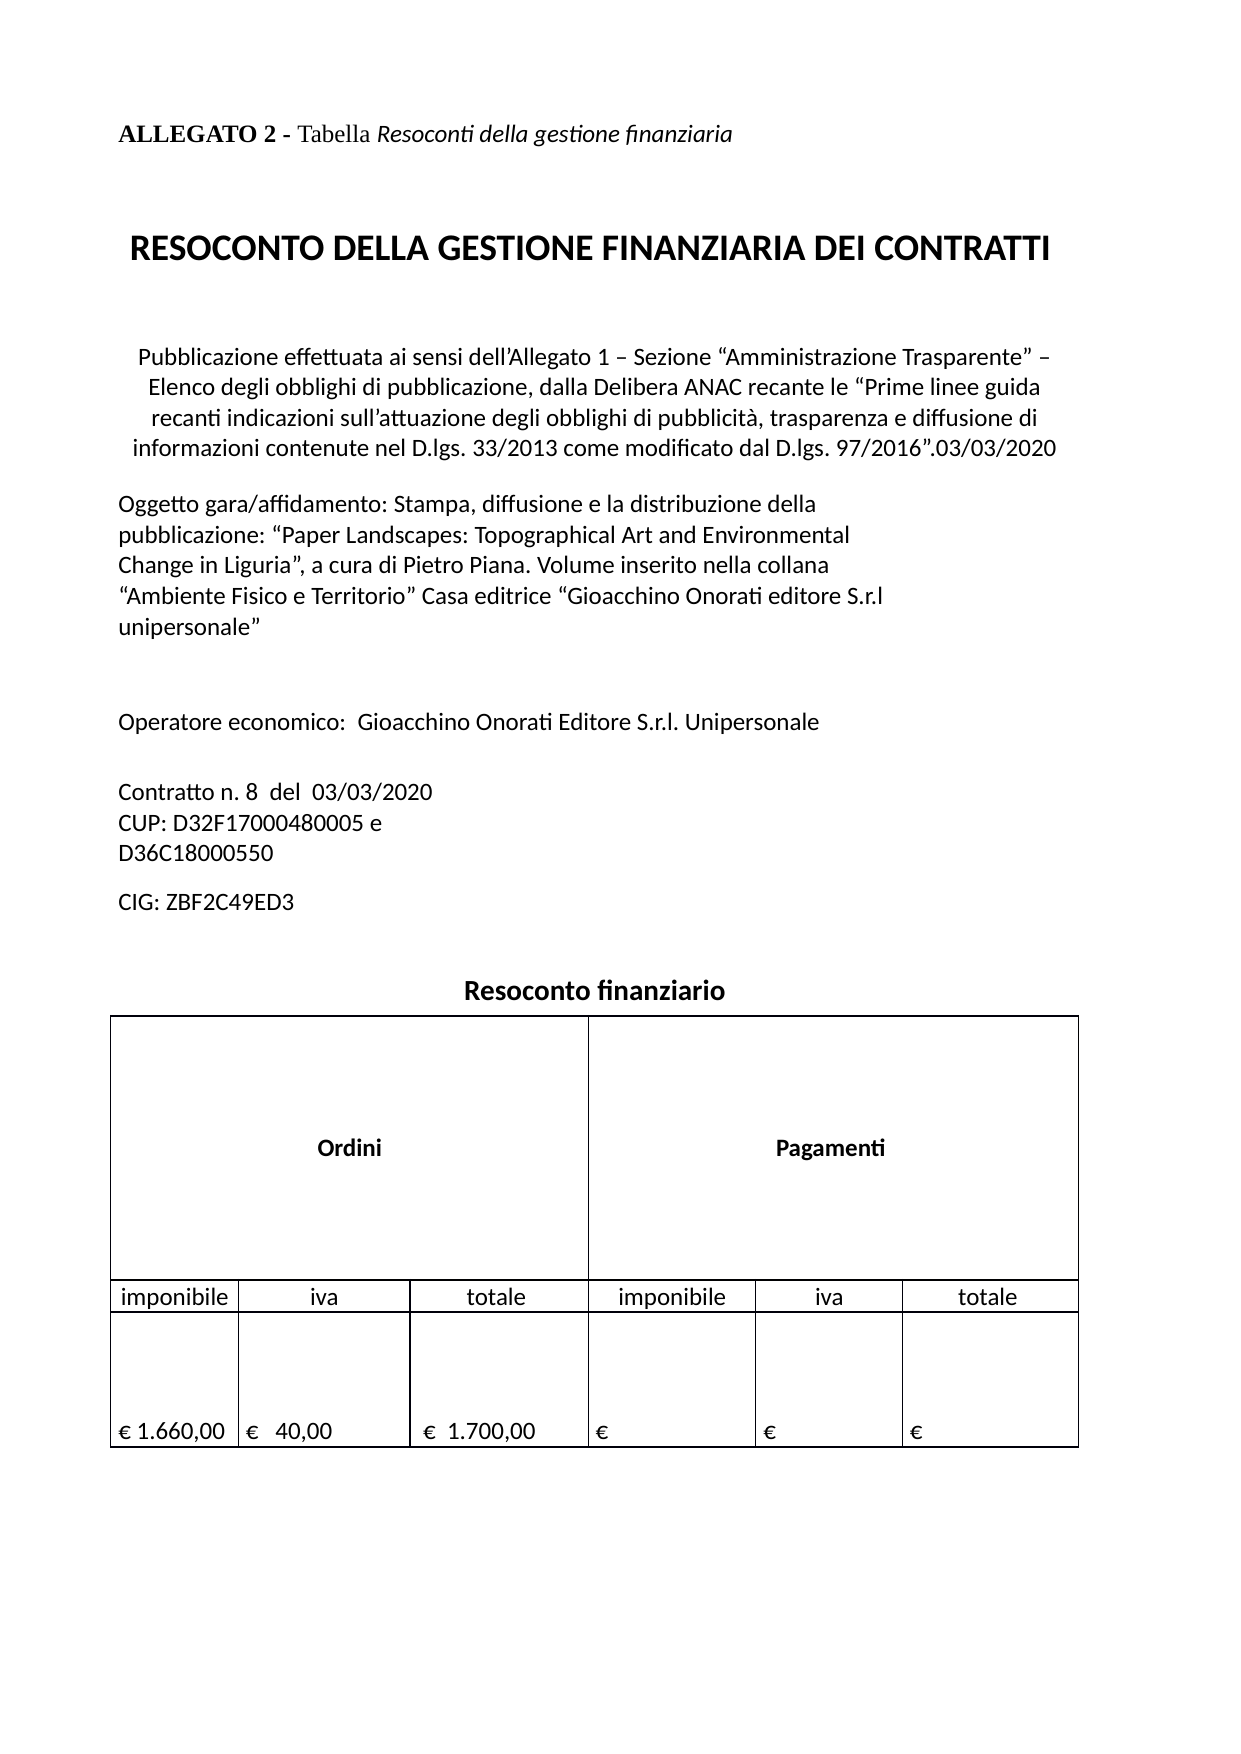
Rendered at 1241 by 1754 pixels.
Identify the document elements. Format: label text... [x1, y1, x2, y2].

table_cell iva [239, 1281, 409, 1311]
text ALLEGATO 2 - Tabella Resoconti della gestione finanziaria [118, 118, 1122, 149]
table_cell [410, 916, 588, 965]
table_cell € 40,00 [239, 1313, 409, 1446]
table_cell Pagamenti [589, 1017, 1078, 1279]
table_cell [111, 916, 238, 965]
table_cell [902, 736, 1078, 807]
table_cell [756, 916, 902, 965]
table_cell [410, 868, 588, 916]
table_cell Resoconto finanziario [111, 965, 1078, 1015]
table_cell € [903, 1313, 1078, 1446]
table_cell [588, 868, 756, 916]
table_cell [410, 807, 588, 868]
table_cell CIG: ZBF2C49ED3 [111, 868, 410, 916]
table_cell [588, 916, 756, 965]
table_cell Operatore economico: Gioacchino Onorati Editore S.r.l. Unipersonale [111, 666, 902, 736]
table_cell [588, 736, 756, 807]
table_cell [756, 736, 902, 807]
table_cell Oggetto gara/affidamento: Stampa, diffusione e la distribuzione della pubblicazione: “Paper Landscapes: Topographical Art and Environmental Change in Liguria”, a cura di Pietro Piana. Volume inserito nella collana “Ambiente Fisico e Territorio” Casa editrice “Gioacchino Onorati editore S.r.l unipersonale” [111, 489, 902, 666]
table_cell [756, 807, 902, 868]
table_cell imponibile [589, 1281, 755, 1311]
table_cell € [589, 1313, 755, 1446]
table_cell iva [756, 1281, 902, 1311]
table_cell totale [903, 1281, 1078, 1311]
table_cell Contratto n. 8 del 03/03/2020 [111, 736, 588, 807]
table_cell Pubblicazione effettuata ai sensi dell’Allegato 1 – Sezione “Amministrazione Trasparente” – Elenco degli obblighi di pubblicazione, dalla Delibera ANAC recante le “Prime linee guida recanti indicazioni sull’attuazione degli obblighi di pubblicità, trasparenza e diffusione di informazioni contenute nel D.lgs. 33/2013 come modificato dal D.lgs. 97/2016”.03/03/2020 [111, 315, 1078, 488]
table_cell € 1.660,00 [111, 1313, 238, 1446]
table_cell CUP: D32F17000480005 e D36C18000550 [111, 807, 410, 868]
table_cell [756, 868, 902, 916]
table_cell Ordini [111, 1017, 588, 1279]
table_cell [902, 916, 1078, 965]
table_cell imponibile [111, 1281, 238, 1311]
table_cell totale [411, 1281, 588, 1311]
table_cell € [756, 1313, 902, 1446]
table_cell [902, 807, 1078, 868]
table_cell [902, 868, 1078, 916]
table_header RESOCONTO DELLA GESTIONE FINANZIARIA DEI CONTRATTI [111, 179, 1078, 315]
table_cell [902, 666, 1078, 736]
table_cell € 1.700,00 [411, 1313, 588, 1446]
table_cell [588, 807, 756, 868]
table_cell [238, 916, 410, 965]
table_cell [902, 489, 1078, 666]
